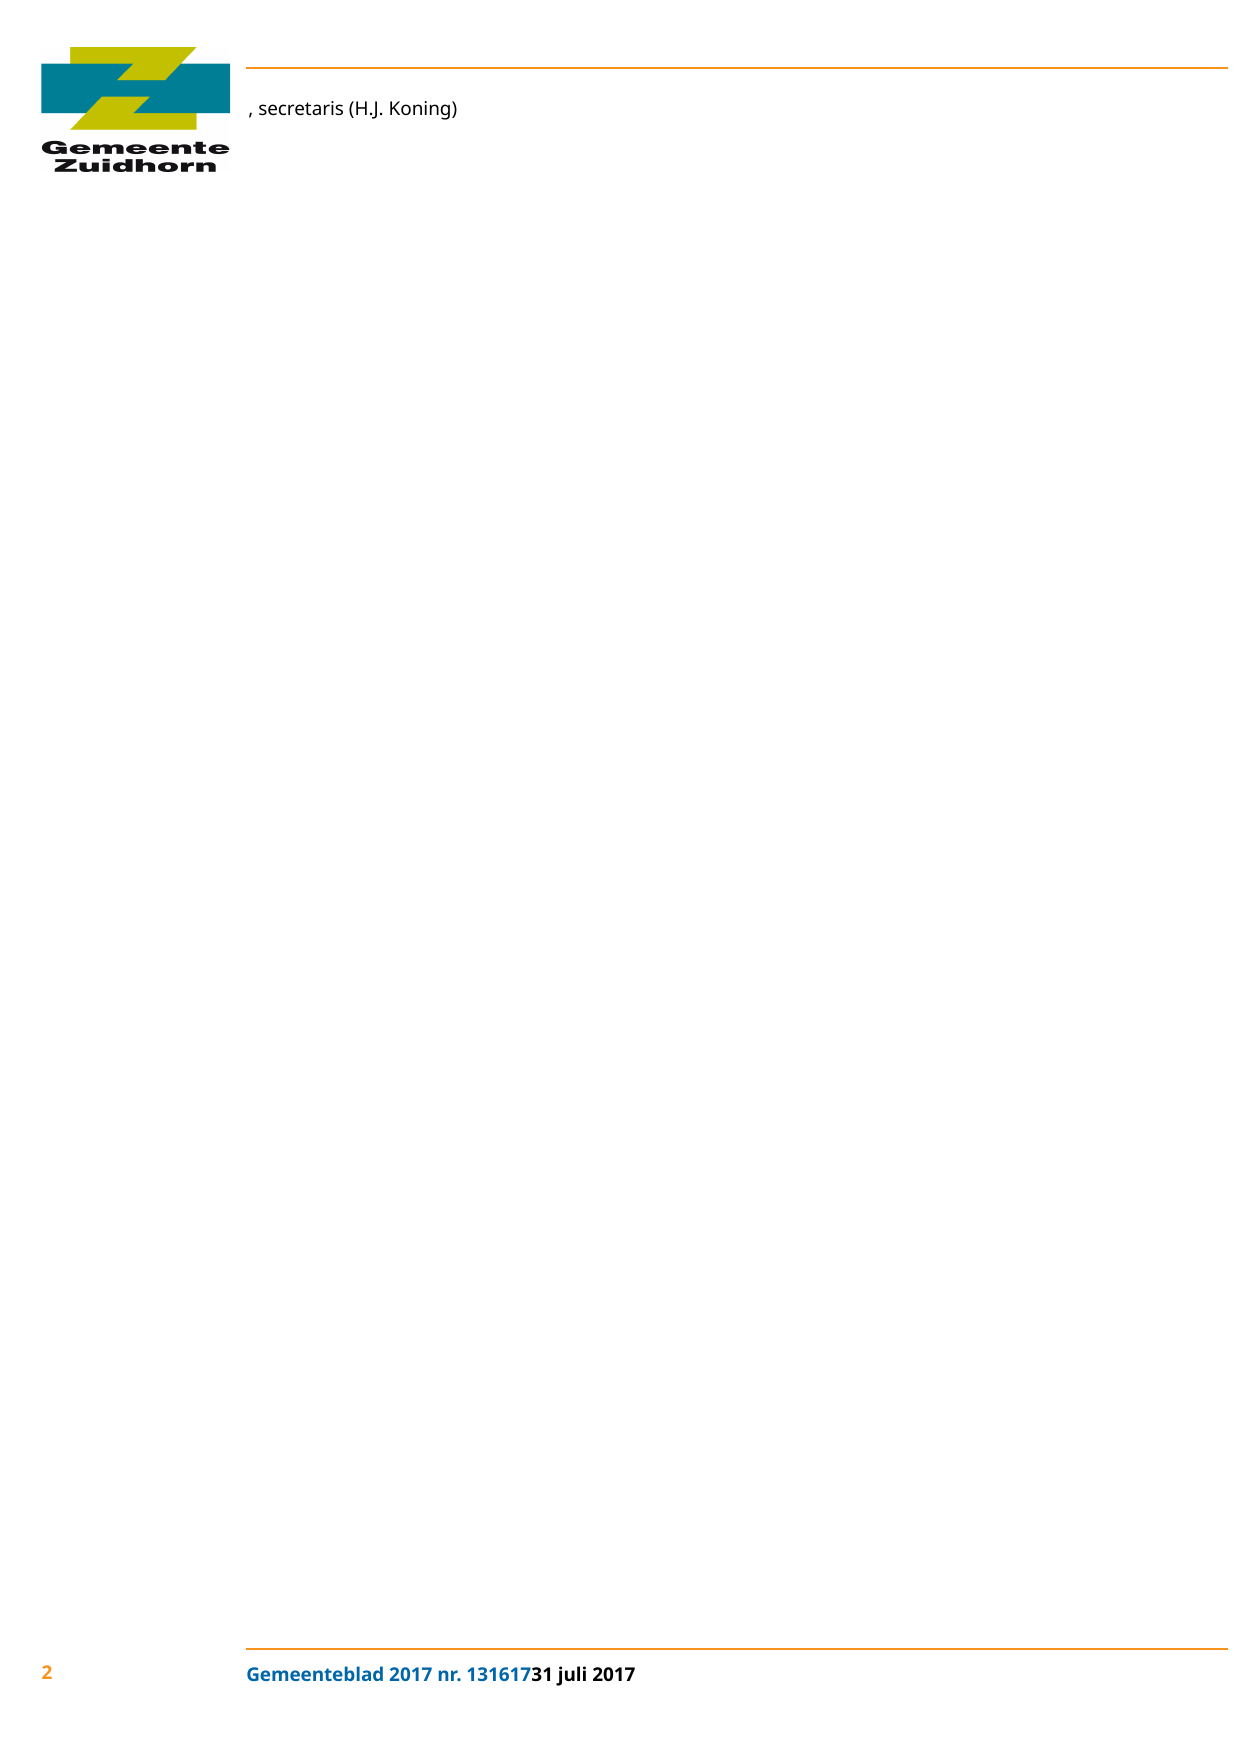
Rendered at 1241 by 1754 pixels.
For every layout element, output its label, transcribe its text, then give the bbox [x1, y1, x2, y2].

text , secretaris (H.J. Koning) [248, 95, 1152, 121]
picture [41, 47, 231, 172]
